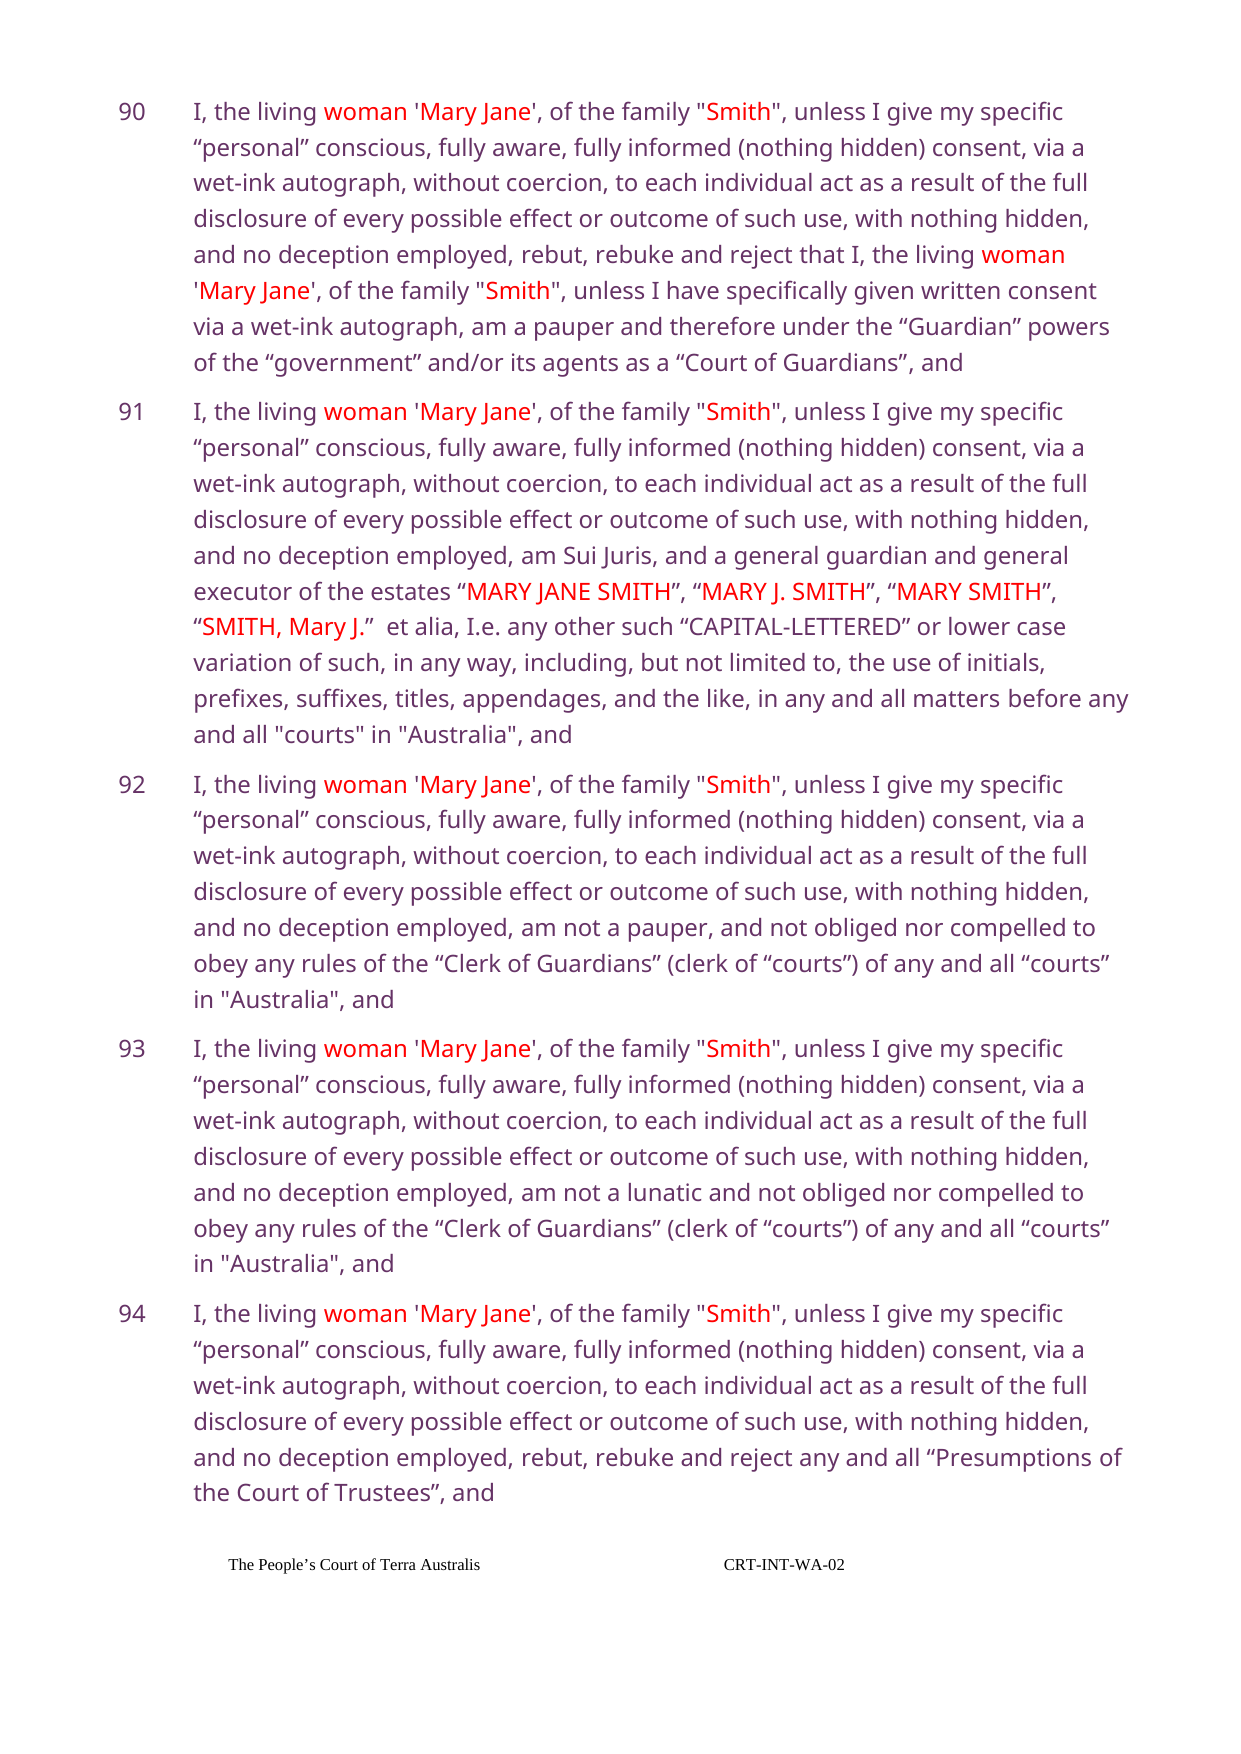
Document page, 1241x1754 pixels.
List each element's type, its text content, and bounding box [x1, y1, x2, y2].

list I, the living woman 'Mary Jane', of the family "Smith", unless I give my specific “personal” conscious, fully aware, fully informed (nothing hidden) consent, via a wet-ink autograph, without coercion, to each individual act as a result of the full disclosure of every possible effect or outcome of such use, with nothing hidden, and no deception employed, am not a lunatic and not obliged nor compelled to obey any rules of the “Clerk of Guardians” (clerk of “courts”) of any and all “courts” in "Australia", and [118, 1032, 1134, 1280]
list I, the living woman 'Mary Jane', of the family "Smith", unless I give my specific “personal” conscious, fully aware, fully informed (nothing hidden) consent, via a wet-ink autograph, without coercion, to each individual act as a result of the full disclosure of every possible effect or outcome of such use, with nothing hidden, and no deception employed, rebut, rebuke and reject any and all “Presumptions of the Court of Trustees”, and [118, 1297, 1134, 1509]
list I, the living woman 'Mary Jane', of the family "Smith", unless I give my specific “personal” conscious, fully aware, fully informed (nothing hidden) consent, via a wet-ink autograph, without coercion, to each individual act as a result of the full disclosure of every possible effect or outcome of such use, with nothing hidden, and no deception employed, am not a pauper, and not obliged nor compelled to obey any rules of the “Clerk of Guardians” (clerk of “courts”) of any and all “courts” in "Australia", and [118, 767, 1134, 1015]
list I, the living woman 'Mary Jane', of the family "Smith", unless I give my specific “personal” conscious, fully aware, fully informed (nothing hidden) consent, via a wet-ink autograph, without coercion, to each individual act as a result of the full disclosure of every possible effect or outcome of such use, with nothing hidden, and no deception employed, rebut, rebuke and reject that I, the living woman 'Mary Jane', of the family "Smith", unless I have specifically given written consent via a wet-ink autograph, am a pauper and therefore under the “Guardian” powers of the “government” and/or its agents as a “Court of Guardians”, and [118, 94, 1134, 378]
list I, the living woman 'Mary Jane', of the family "Smith", unless I give my specific “personal” conscious, fully aware, fully informed (nothing hidden) consent, via a wet-ink autograph, without coercion, to each individual act as a result of the full disclosure of every possible effect or outcome of such use, with nothing hidden, and no deception employed, am Sui Juris, and a general guardian and general executor of the estates “MARY JANE SMITH”, “MARY J. SMITH”, “MARY SMITH”, “SMITH, Mary J.” et alia, I.e. any other such “CAPITAL-LETTERED” or lower case variation of such, in any way, including, but not limited to, the use of initials, prefixes, suffixes, titles, appendages, and the like, in any and all matters before any and all "courts" in "Australia", and [118, 395, 1134, 750]
